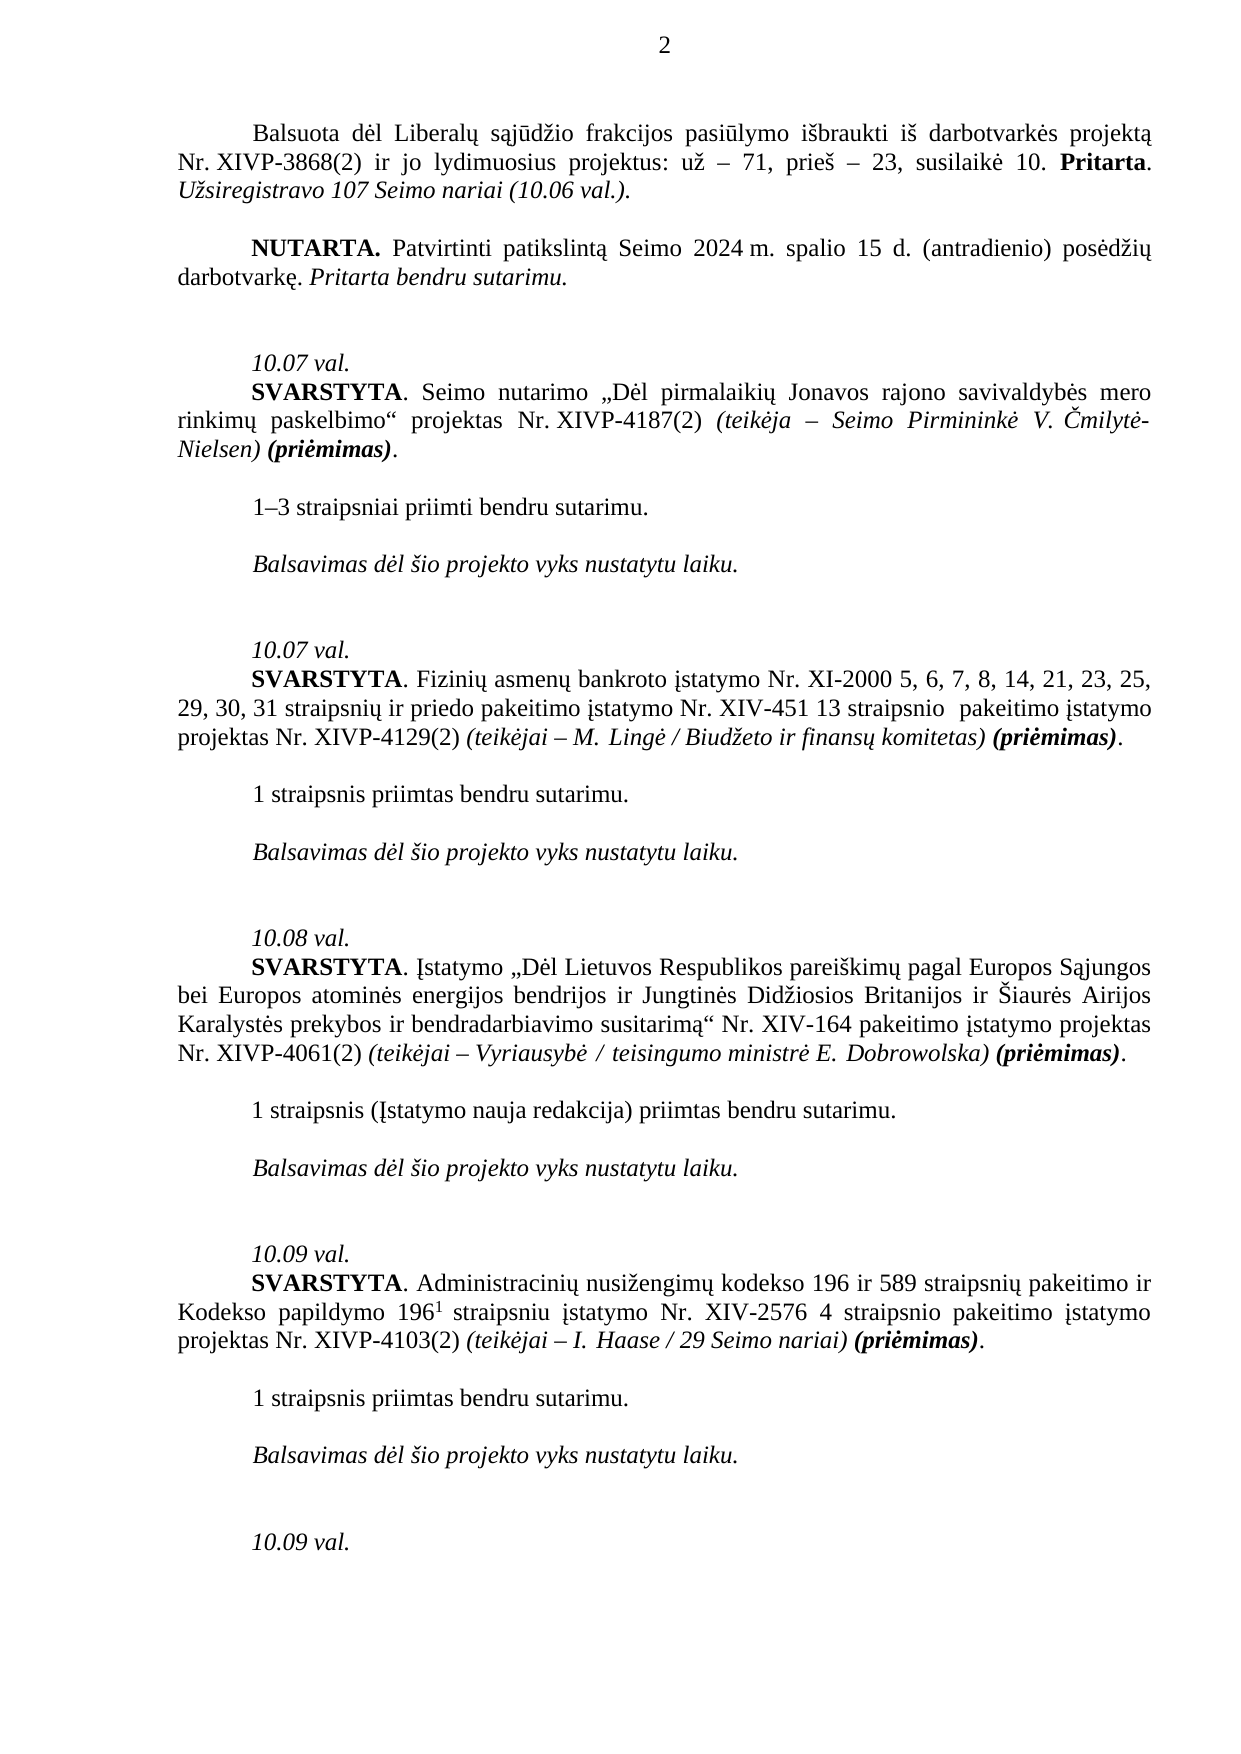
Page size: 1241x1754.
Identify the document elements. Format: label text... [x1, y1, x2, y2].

text 10.08 val. [177, 923, 1152, 952]
text Balsavimas dėl šio projekto vyks nustatytu laiku. [177, 837, 1152, 866]
text Balsavimas dėl šio projekto vyks nustatytu laiku. [177, 1153, 1152, 1182]
text 1 straipsnis priimtas bendru sutarimu. [177, 1383, 1152, 1412]
text 10.09 val. [177, 1527, 1152, 1556]
text SVARSTYTA. Administracinių nusižengimų kodekso 196 ir 589 straipsnių pakeitimo ir Kodekso papildymo 1961 straipsniu įstatymo Nr. XIV-2576 4 straipsnio pakeitimo įstatymo projektas Nr. XIVP-4103(2) (teikėjai – I. Haase / 29 Seimo nariai) (priėmimas). [177, 1268, 1152, 1354]
text 1 straipsnis (Įstatymo nauja redakcija) priimtas bendru sutarimu. [177, 1096, 1152, 1124]
text 1 straipsnis priimtas bendru sutarimu. [177, 779, 1152, 808]
text Balsuota dėl Liberalų sąjūdžio frakcijos pasiūlymo išbraukti iš darbotvarkės projektą Nr. XIVP-3868(2) ir jo lydimuosius projektus: už – 71, prieš – 23, susilaikė 10. Pritarta. Užsiregistravo 107 Seimo nariai (10.06 val.). [177, 118, 1152, 204]
text Balsavimas dėl šio projekto vyks nustatytu laiku. [177, 1441, 1152, 1469]
text 1–3 straipsniai priimti bendru sutarimu. [177, 492, 1152, 521]
text 10.07 val. [177, 348, 1152, 377]
text 10.07 val. [177, 636, 1152, 664]
text SVARSTYTA. Fizinių asmenų bankroto įstatymo Nr. XI-2000 5, 6, 7, 8, 14, 21, 23, 25, 29, 30, 31 straipsnių ir priedo pakeitimo įstatymo Nr. XIV-451 13 straipsnio pakeitimo įstatymo projektas Nr. XIVP-4129(2) (teikėjai – M. Lingė / Biudžeto ir finansų komitetas) (priėmimas). [177, 664, 1152, 751]
text Balsavimas dėl šio projekto vyks nustatytu laiku. [177, 549, 1152, 578]
text 10.09 val. [177, 1239, 1152, 1268]
text SVARSTYTA. Seimo nutarimo „Dėl pirmalaikių Jonavos rajono savivaldybės mero rinkimų paskelbimo“ projektas Nr. XIVP-4187(2) (teikėja – Seimo Pirmininkė V. Čmilytė-Nielsen) (priėmimas). [177, 377, 1152, 463]
text SVARSTYTA. Įstatymo „Dėl Lietuvos Respublikos pareiškimų pagal Europos Sąjungos bei Europos atominės energijos bendrijos ir Jungtinės Didžiosios Britanijos ir Šiaurės Airijos Karalystės prekybos ir bendradarbiavimo susitarimą“ Nr. XIV-164 pakeitimo įstatymo projektas Nr. XIVP-4061(2) (teikėjai – Vyriausybė / teisingumo ministrė E. Dobrowolska) (priėmimas). [177, 952, 1152, 1067]
text NUTARTA. Patvirtinti patikslintą Seimo 2024 m. spalio 15 d. (antradienio) posėdžių darbotvarkę. Pritarta bendru sutarimu. [177, 233, 1152, 291]
